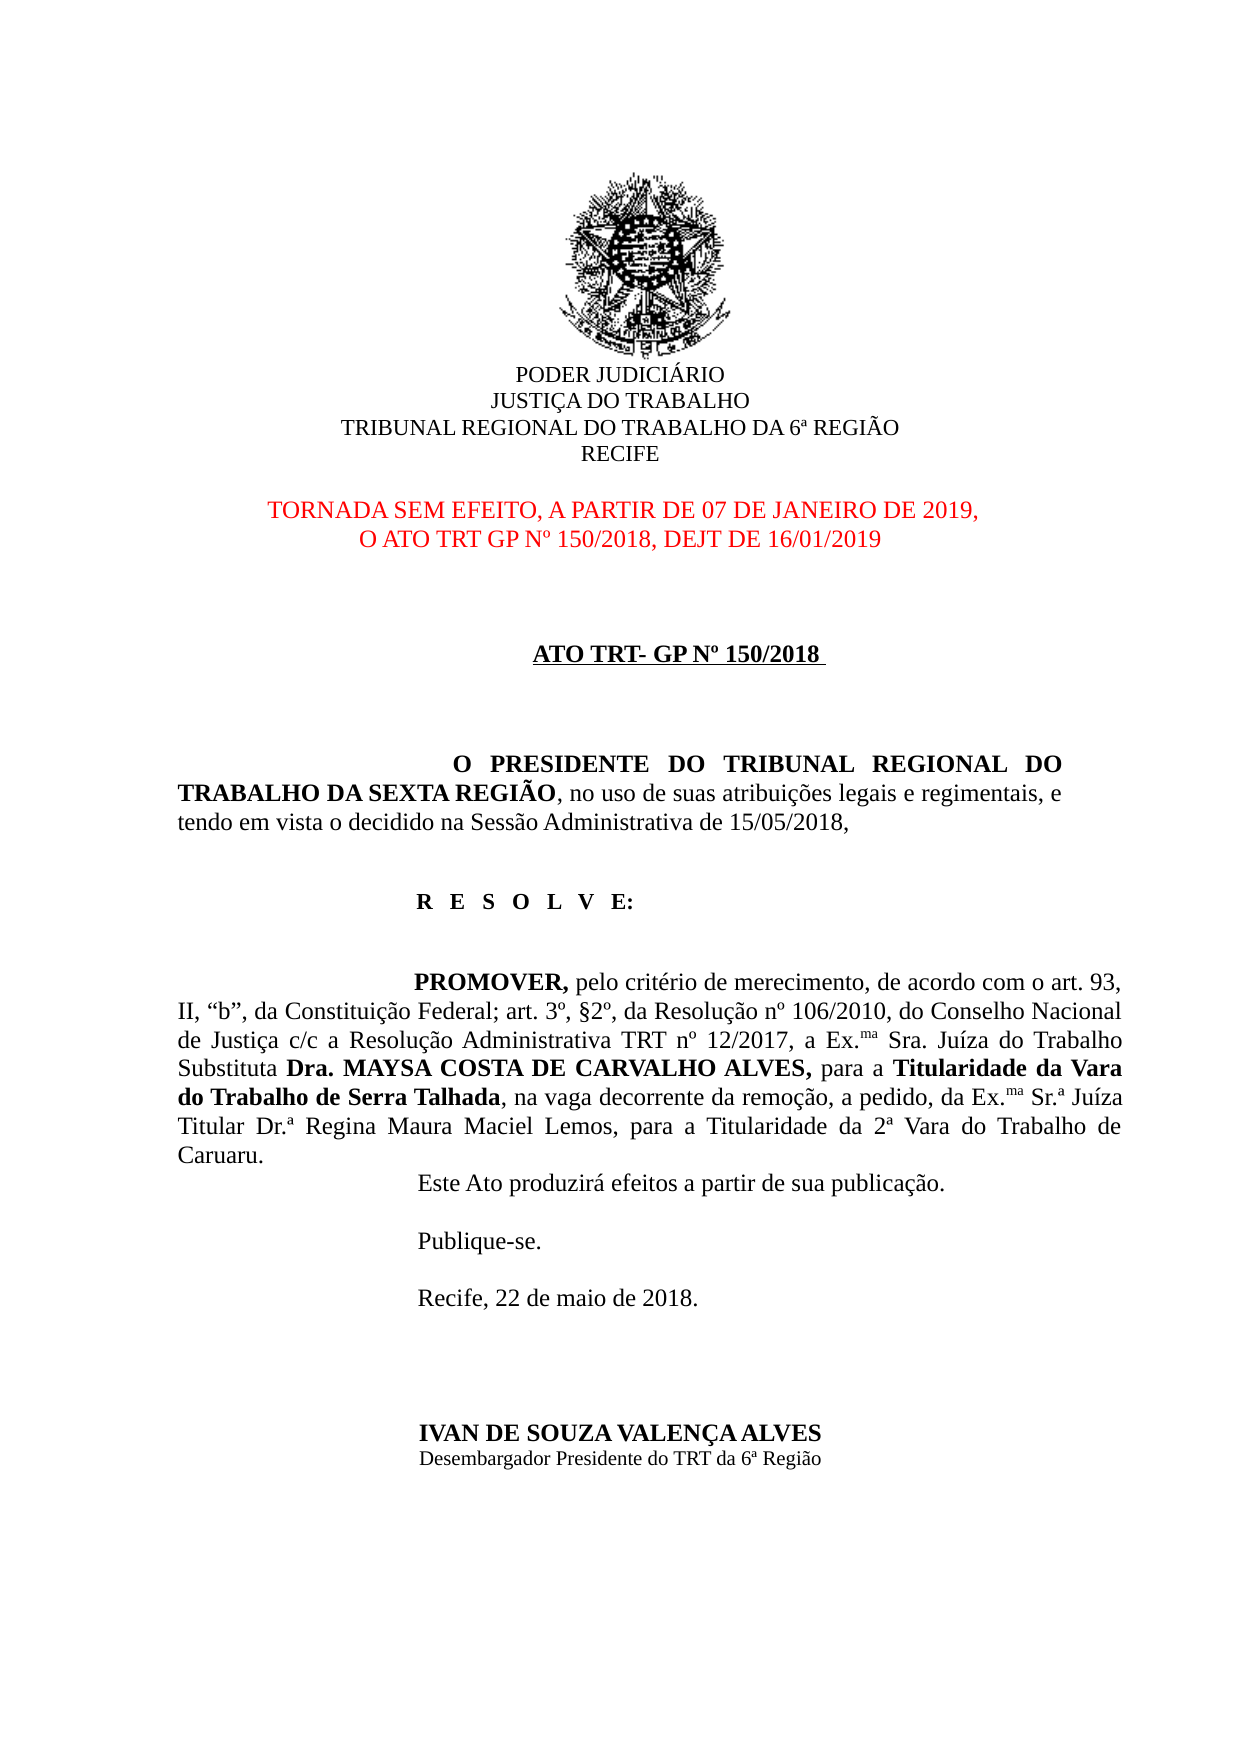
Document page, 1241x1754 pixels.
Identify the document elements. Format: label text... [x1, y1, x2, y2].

text Desembargador Presidente do TRT da 6ª Região [177, 1446, 1063, 1470]
text R E S O L V E: [177, 888, 1063, 914]
text PROMOVER, pelo critério de merecimento, de acordo com o art. 93, II, “b”, da Constituição Federal; art. 3º, §2º, da Resolução nº 106/2010, do Conselho Nacional de Justiça c/c a Resolução Administrativa TRT nº 12/2017, a Ex.ma Sra. Juíza do Trabalho Substituta Dra. MAYSA COSTA DE CARVALHO ALVES, para a Titularidade da Vara do Trabalho de Serra Talhada, na vaga decorrente da remoção, a pedido, da Ex.ma Sr.ª Juíza Titular Dr.ª Regina Maura Maciel Lemos, para a Titularidade da 2ª Vara do Trabalho de Caruaru. [177, 967, 1123, 1168]
text PODER JUDICIÁRIO [177, 361, 1063, 387]
subtitle ATO TRT- GP Nº 150/2018 [177, 639, 1063, 668]
text TORNADA SEM EFEITO, A PARTIR DE 07 DE JANEIRO DE 2019, [177, 495, 1063, 524]
text O PRESIDENTE DO TRIBUNAL REGIONAL DO TRABALHO DA SEXTA REGIÃO, no uso de suas atribuições legais e regimentais, e tendo em vista o decidido na Sessão Administrativa de 15/05/2018, [177, 749, 1063, 835]
text Recife, 22 de maio de 2018. [177, 1283, 1063, 1312]
text O ATO TRT GP Nº 150/2018, DEJT DE 16/01/2019 [177, 524, 1063, 553]
text Este Ato produzirá efeitos a partir de sua publicação. [177, 1168, 1123, 1197]
text TRIBUNAL REGIONAL DO TRABALHO DA 6ª REGIÃO [177, 414, 1063, 440]
text RECIFE [177, 440, 1063, 466]
text JUSTIÇA DO TRABALHO [177, 387, 1063, 414]
text IVAN DE SOUZA VALENÇA ALVES [177, 1418, 1063, 1446]
text Publique-se. [177, 1226, 1063, 1255]
